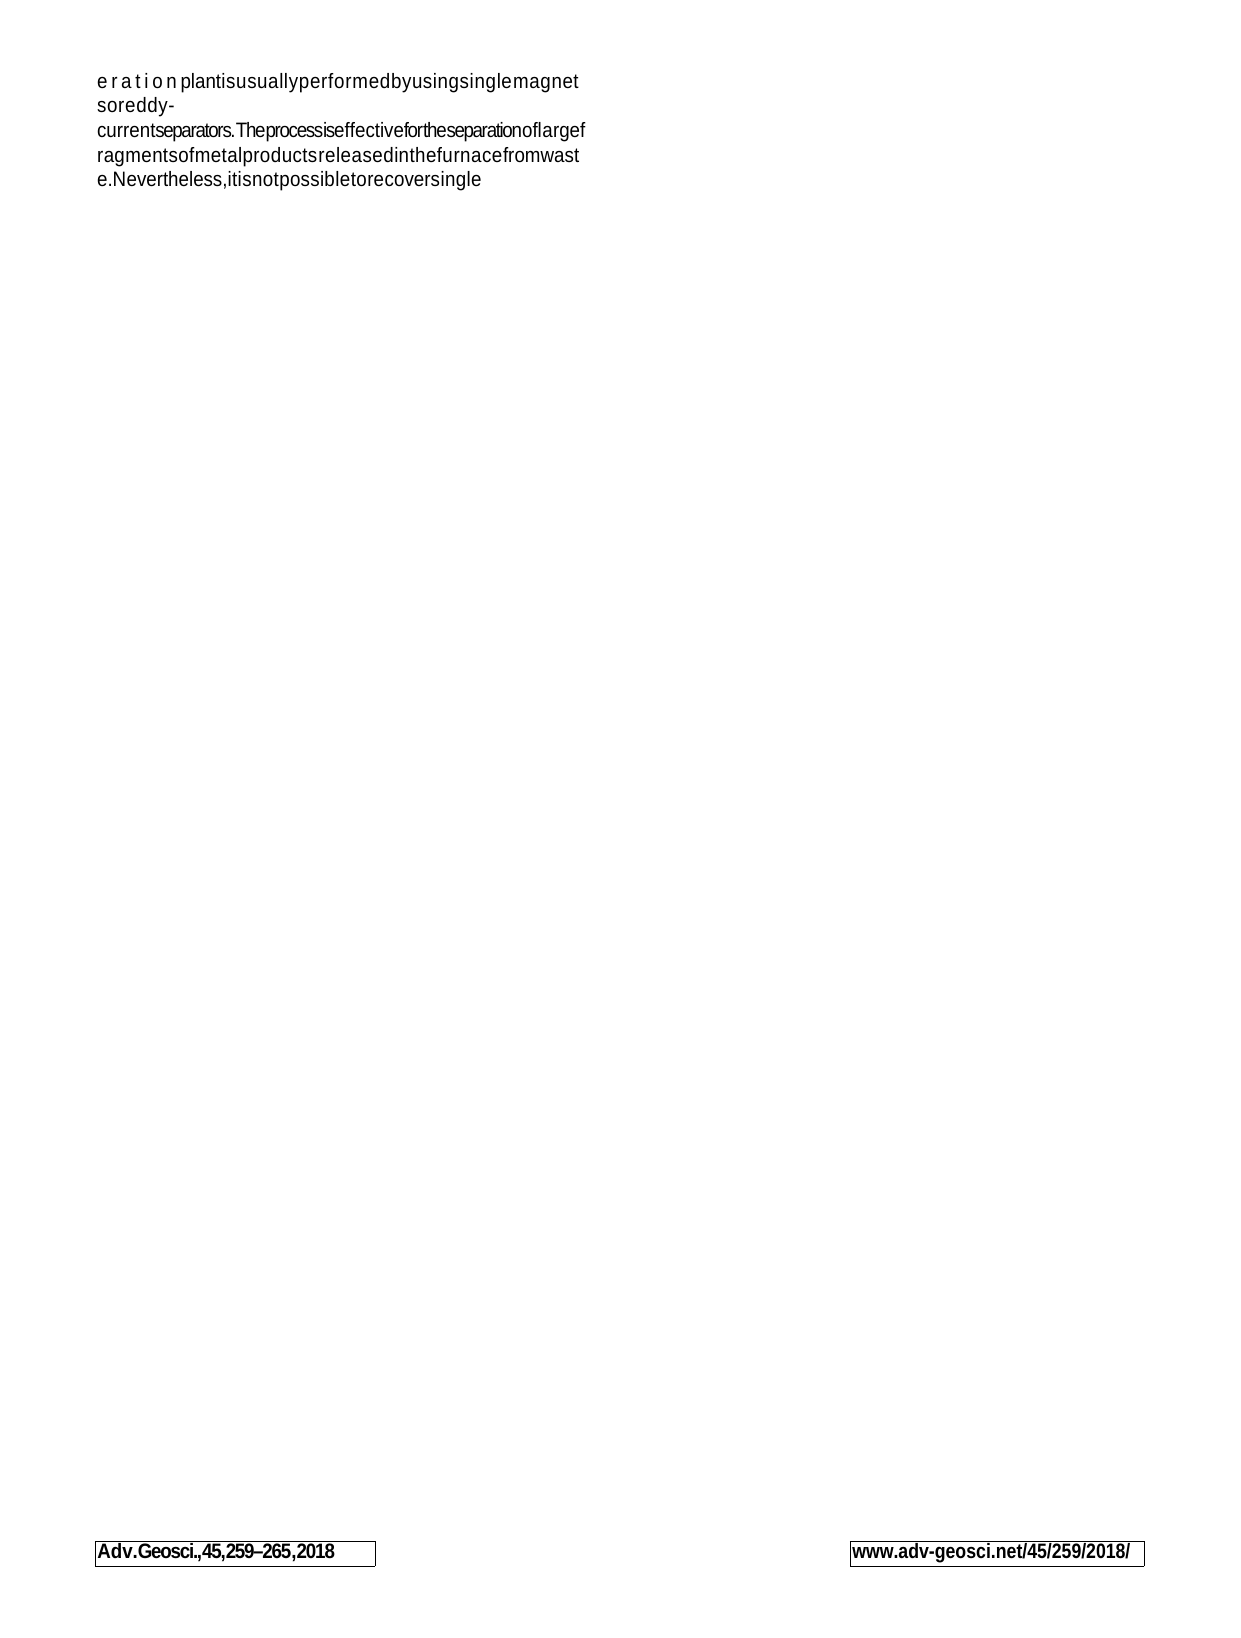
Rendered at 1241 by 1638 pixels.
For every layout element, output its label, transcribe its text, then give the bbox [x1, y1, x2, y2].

text erationplantisusuallyperformedbyusingsinglemagnetsoreddy-currentseparators.Theprocessiseffectivefortheseparationoflargefragmentsofmetalproductsreleasedinthefurnacefromwaste.Nevertheless,itisnotpossibletorecoversingle [97, 69, 588, 191]
